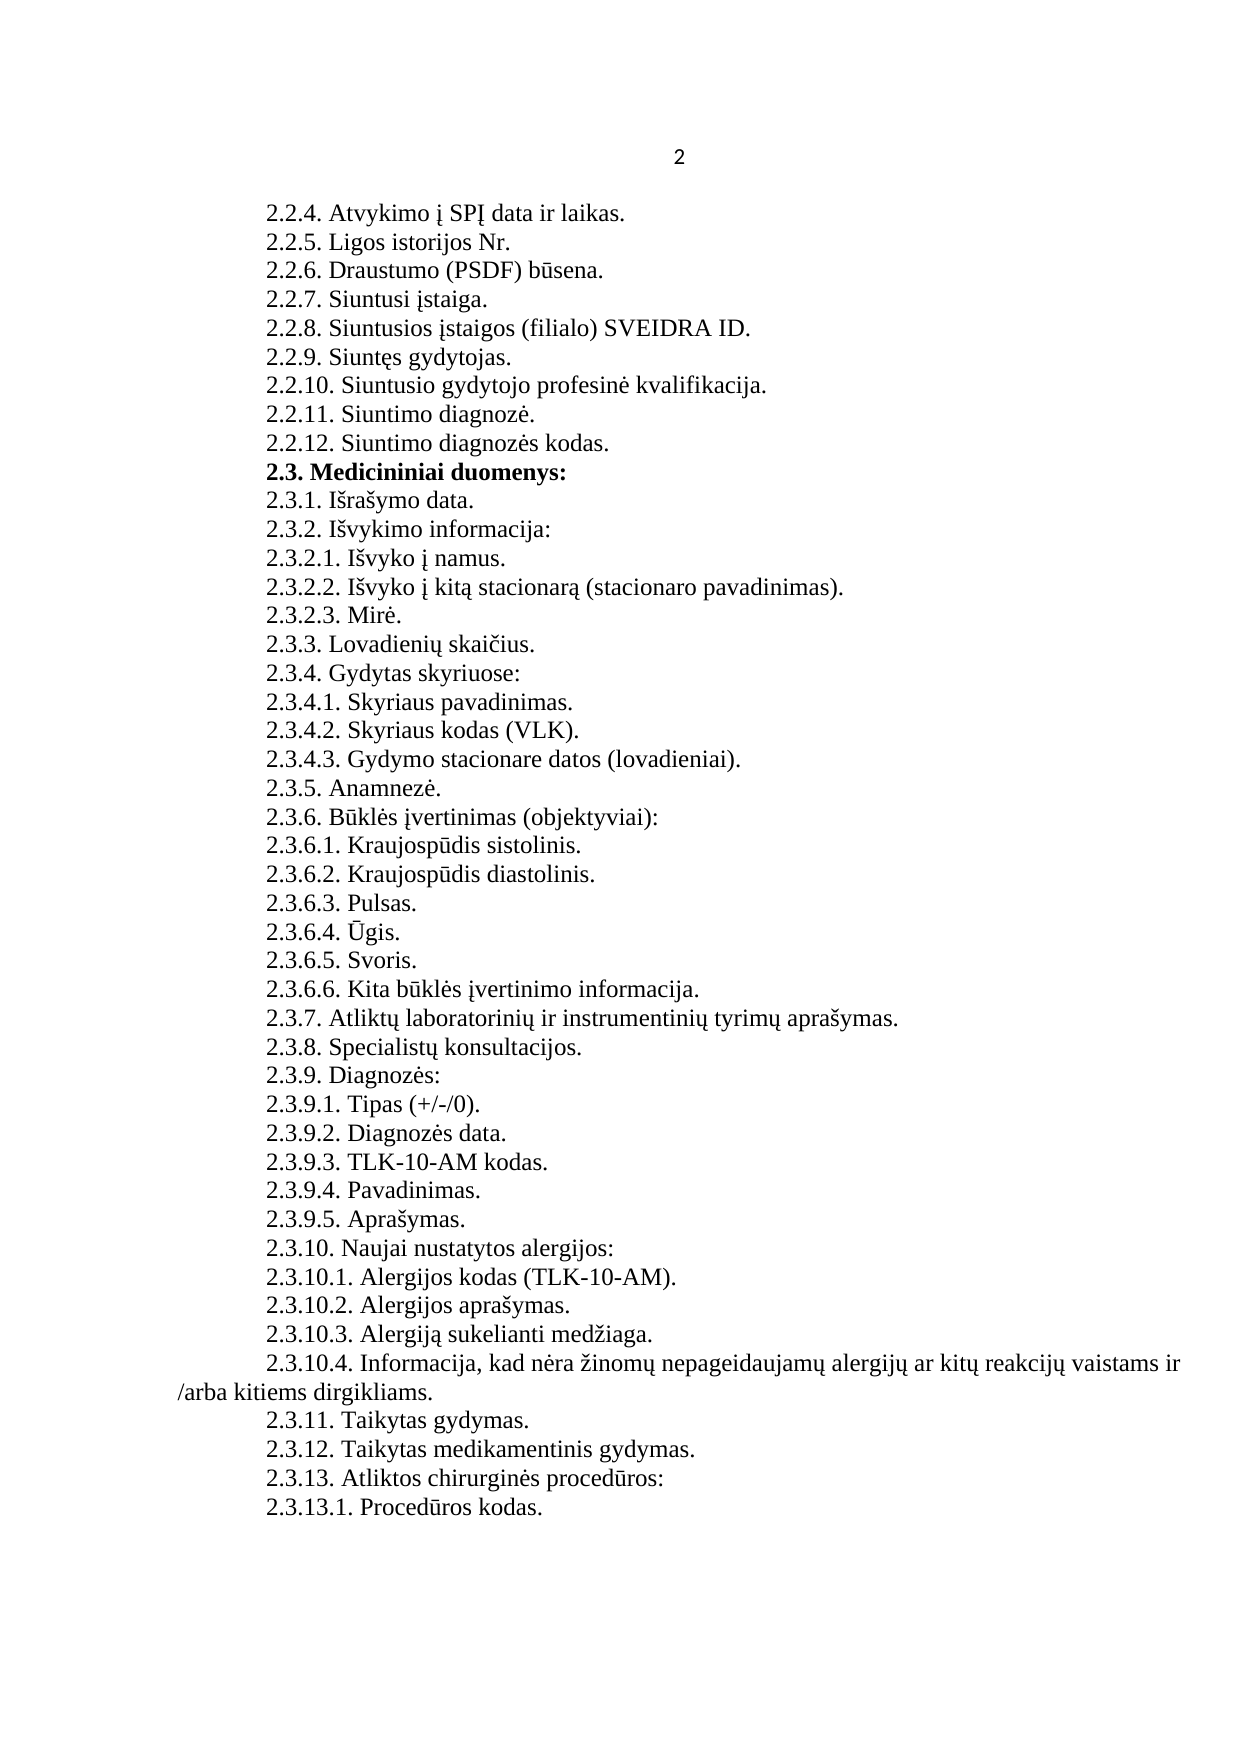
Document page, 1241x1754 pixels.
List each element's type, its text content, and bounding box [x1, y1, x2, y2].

text 2.3.1. Išrašymo data. [177, 485, 1181, 514]
text 2.3.11. Taikytas gydymas. [177, 1405, 1181, 1434]
text 2.3.6. Būklės įvertinimas (objektyviai): [177, 802, 1181, 830]
text 2.2.7. Siuntusi įstaiga. [177, 284, 1181, 313]
text 2.2.9. Siuntęs gydytojas. [177, 342, 1181, 370]
text 2.3.10.1. Alergijos kodas (TLK-10-AM). [177, 1262, 1181, 1290]
text 2.2.4. Atvykimo į SPĮ data ir laikas. [177, 198, 1181, 227]
text 2.2.8. Siuntusios įstaigos (filialo) SVEIDRA ID. [177, 313, 1181, 342]
text 2.2.11. Siuntimo diagnozė. [177, 399, 1181, 428]
text 2.3.3. Lovadienių skaičius. [177, 629, 1181, 658]
text 2.3.4.3. Gydymo stacionare datos (lovadieniai). [177, 744, 1181, 773]
text 2.3.2.2. Išvyko į kitą stacionarą (stacionaro pavadinimas). [177, 572, 1181, 600]
text 2.3.9.1. Tipas (+/-/0). [177, 1089, 1181, 1118]
text 2.3.9.4. Pavadinimas. [177, 1175, 1181, 1204]
text 2.3.9.5. Aprašymas. [177, 1204, 1181, 1233]
text 2.3.4. Gydytas skyriuose: [177, 658, 1181, 687]
text 2.3.6.2. Kraujospūdis diastolinis. [177, 859, 1181, 888]
text 2.2.6. Draustumo (PSDF) būsena. [177, 255, 1181, 284]
text 2.3.10.2. Alergijos aprašymas. [177, 1290, 1181, 1319]
text 2.3.4.1. Skyriaus pavadinimas. [177, 687, 1181, 715]
text 2.3.7. Atliktų laboratorinių ir instrumentinių tyrimų aprašymas. [177, 1003, 1181, 1032]
text 2.3.6.1. Kraujospūdis sistolinis. [177, 830, 1181, 859]
text 2.3.2. Išvykimo informacija: [177, 514, 1181, 543]
text 2.3.13.1. Procedūros kodas. [177, 1492, 1181, 1520]
text 2.3.2.1. Išvyko į namus. [177, 543, 1181, 572]
text 2.3.13. Atliktos chirurginės procedūros: [177, 1463, 1181, 1492]
text 2.3.12. Taikytas medikamentinis gydymas. [177, 1434, 1181, 1463]
text 2.3.4.2. Skyriaus kodas (VLK). [177, 715, 1181, 744]
text 2.3.6.6. Kita būklės įvertinimo informacija. [177, 974, 1181, 1003]
text 2.2.5. Ligos istorijos Nr. [177, 227, 1181, 255]
text 2.3.5. Anamnezė. [177, 773, 1181, 802]
text 2.3.6.3. Pulsas. [177, 888, 1181, 917]
text 2.3.9.3. TLK-10-AM kodas. [177, 1147, 1181, 1175]
text 2.2.12. Siuntimo diagnozės kodas. [177, 428, 1181, 457]
text 2.3.10. Naujai nustatytos alergijos: [177, 1233, 1181, 1262]
text 2.3.6.4. Ūgis. [177, 917, 1181, 945]
text 2.3.10.3. Alergiją sukelianti medžiaga. [177, 1319, 1181, 1348]
text 2.3.2.3. Mirė. [177, 600, 1181, 629]
text 2.3.6.5. Svoris. [177, 945, 1181, 974]
text 2.3.8. Specialistų konsultacijos. [177, 1032, 1181, 1060]
text 2.2.10. Siuntusio gydytojo profesinė kvalifikacija. [177, 370, 1181, 399]
text 2.3. Medicininiai duomenys: [177, 457, 1181, 485]
text 2.3.9.2. Diagnozės data. [177, 1118, 1181, 1147]
text 2.3.10.4. Informacija, kad nėra žinomų nepageidaujamų alergijų ar kitų reakcijų vaistams ir /arba kitiems dirgikliams. [177, 1348, 1181, 1405]
text 2.3.9. Diagnozės: [177, 1060, 1181, 1089]
